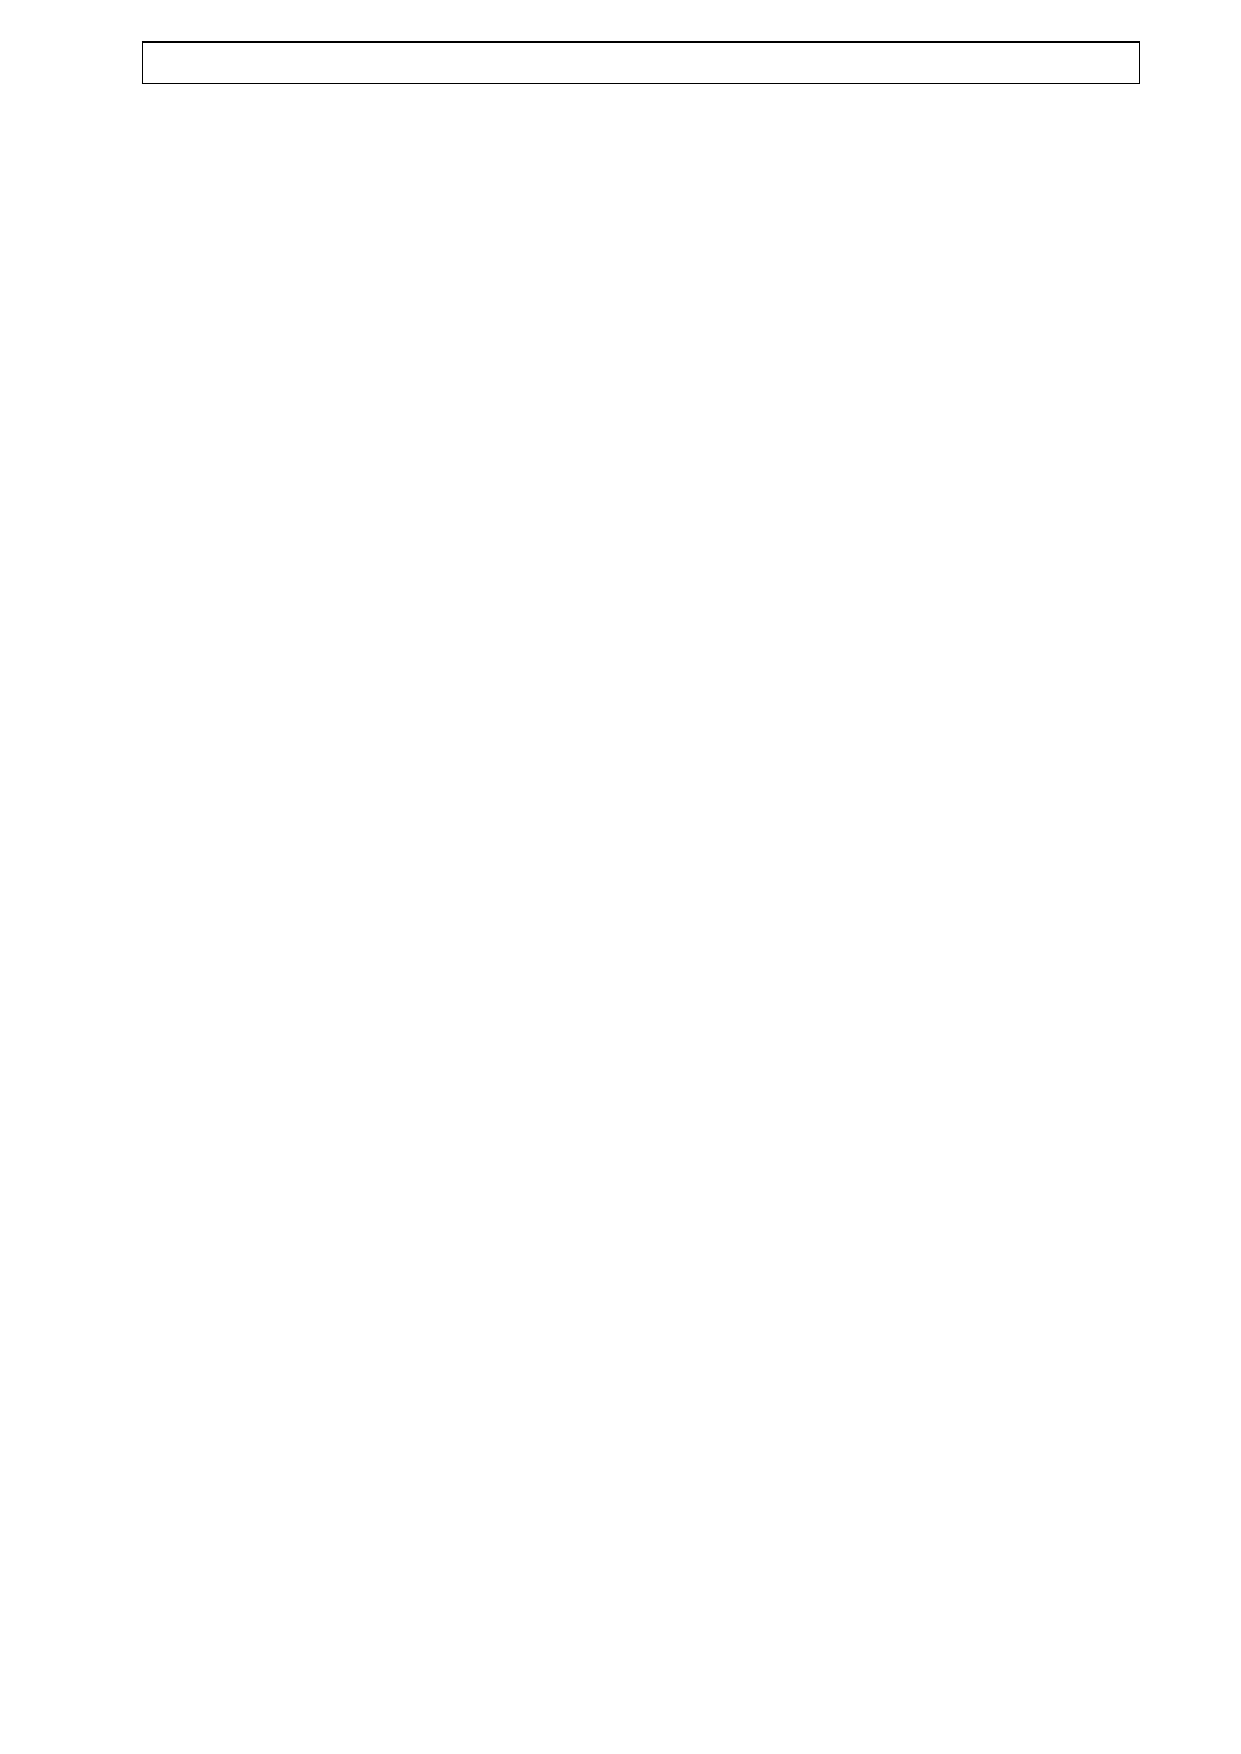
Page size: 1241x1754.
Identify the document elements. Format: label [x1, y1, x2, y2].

table_cell [143, 43, 1139, 83]
